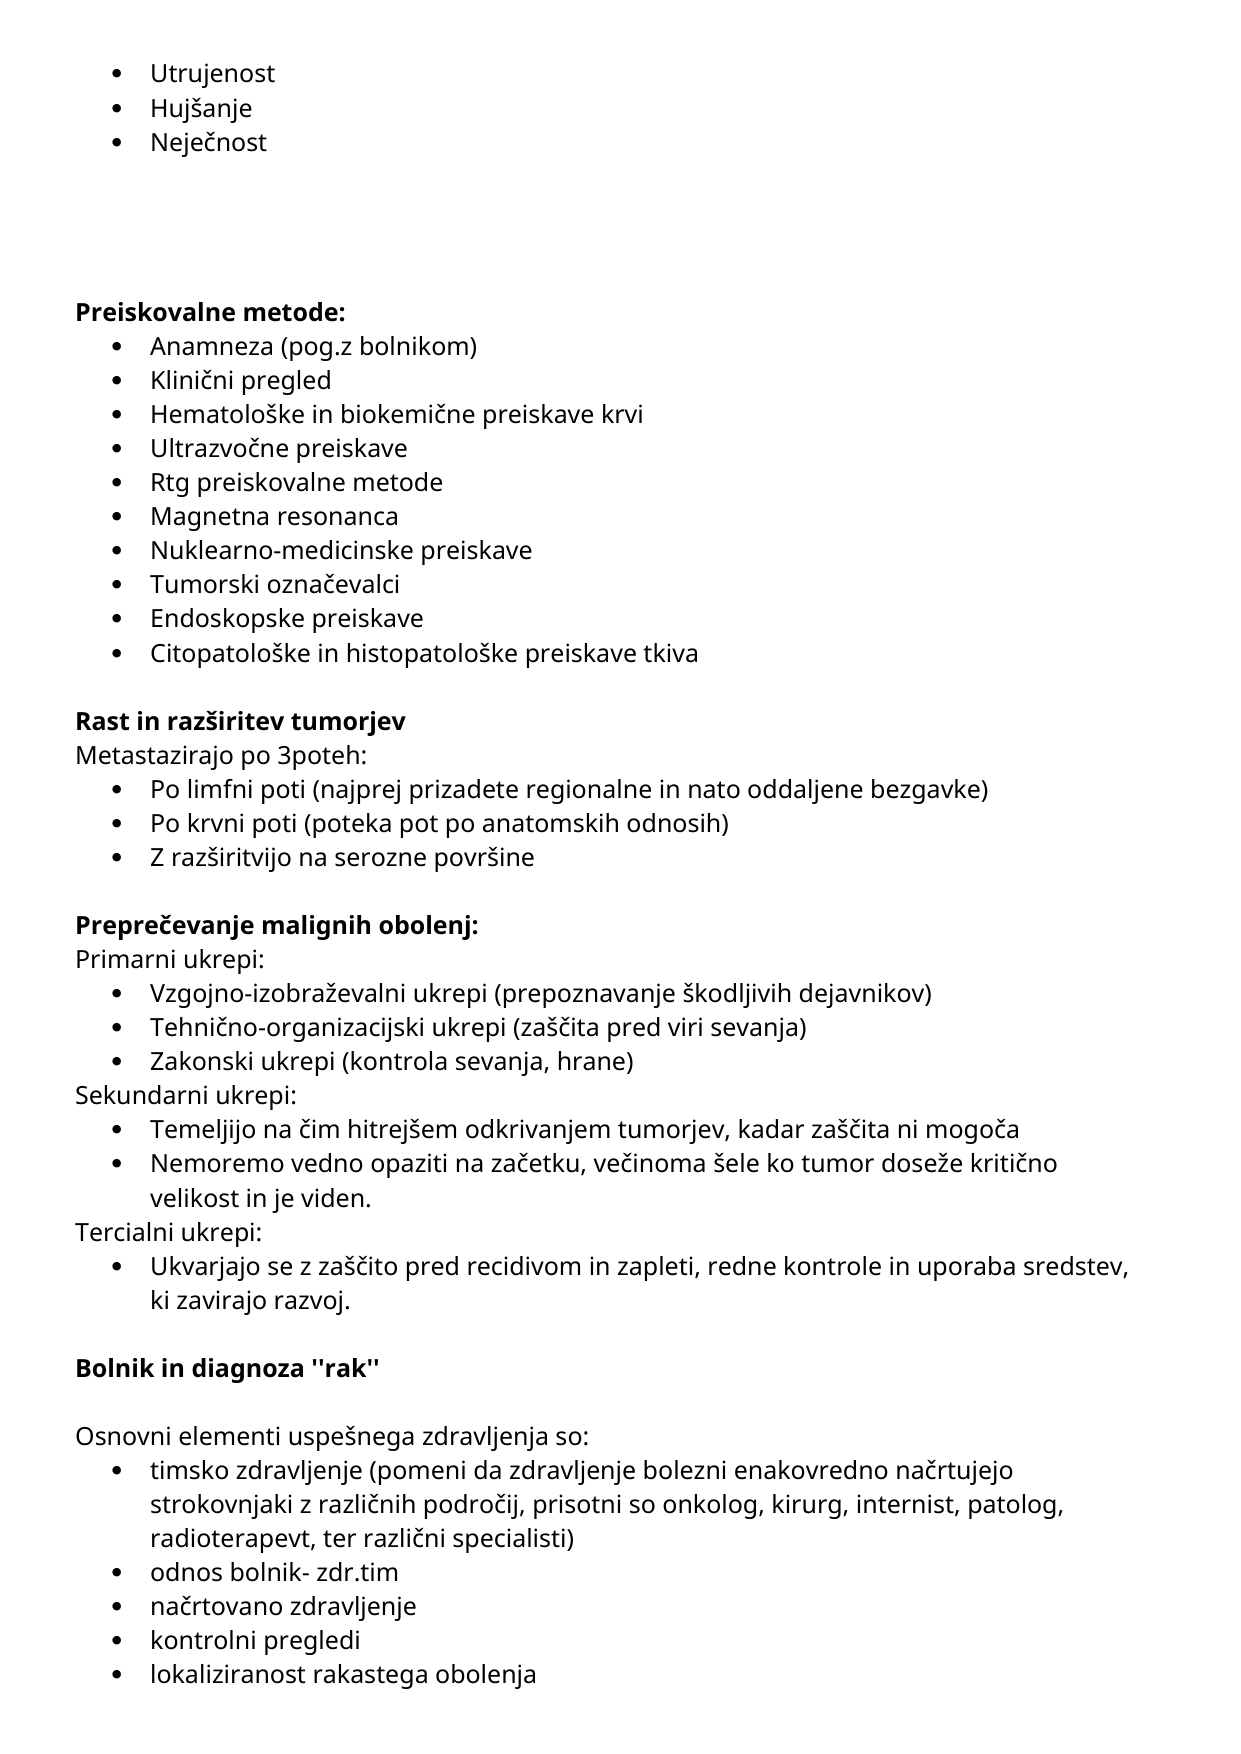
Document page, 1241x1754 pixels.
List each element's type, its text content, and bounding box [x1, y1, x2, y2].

text Osnovni elementi uspešnega zdravljenja so: [75, 1419, 1144, 1453]
list Ukvarjajo se z zaščito pred recidivom in zapleti, redne kontrole in uporaba sredstev, ki zavirajo razvoj. [112, 1248, 1144, 1316]
list Nuklearno-medicinske preiskave [112, 533, 1144, 567]
list Zakonski ukrepi (kontrola sevanja, hrane) [112, 1044, 1144, 1078]
list Po krvni poti (poteka pot po anatomskih odnosih) [112, 806, 1144, 839]
list Vzgojno-izobraževalni ukrepi (prepoznavanje škodljivih dejavnikov) [112, 976, 1144, 1010]
list timsko zdravljenje (pomeni da zdravljenje bolezni enakovredno načrtujejo strokovnjaki z različnih področij, prisotni so onkolog, kirurg, internist, patolog, radioterapevt, ter različni specialisti) [112, 1453, 1144, 1555]
list Magnetna resonanca [112, 499, 1144, 533]
list Utrujenost [112, 56, 1144, 90]
list Anamneza (pog.z bolnikom) [112, 329, 1144, 363]
text Preiskovalne metode: [75, 294, 1144, 329]
list Ultrazvočne preiskave [112, 431, 1144, 465]
list Rtg preiskovalne metode [112, 465, 1144, 499]
text Tercialni ukrepi: [75, 1214, 1144, 1248]
list Endoskopske preiskave [112, 601, 1144, 635]
list Neječnost [112, 124, 1144, 158]
text Primarni ukrepi: [75, 942, 1144, 976]
list Tehnično-organizacijski ukrepi (zaščita pred viri sevanja) [112, 1010, 1144, 1044]
list Hujšanje [112, 90, 1144, 124]
list Tumorski označevalci [112, 567, 1144, 601]
list Nemoremo vedno opaziti na začetku, večinoma šele ko tumor doseže kritično velikost in je viden. [112, 1146, 1144, 1214]
list Citopatološke in histopatološke preiskave tkiva [112, 635, 1144, 669]
list Z razširitvijo na serozne površine [112, 839, 1144, 874]
list odnos bolnik- zdr.tim [112, 1555, 1144, 1589]
list Klinični pregled [112, 363, 1144, 397]
list Po limfni poti (najprej prizadete regionalne in nato oddaljene bezgavke) [112, 771, 1144, 806]
text Rast in razširitev tumorjev [75, 703, 1144, 737]
list načrtovano zdravljenje [112, 1589, 1144, 1623]
list lokaliziranost rakastega obolenja [112, 1657, 1144, 1691]
list kontrolni pregledi [112, 1623, 1144, 1657]
list Temeljijo na čim hitrejšem odkrivanjem tumorjev, kadar zaščita ni mogoča [112, 1112, 1144, 1146]
text Sekundarni ukrepi: [75, 1078, 1144, 1112]
text Metastazirajo po 3poteh: [75, 737, 1144, 771]
list Hematološke in biokemične preiskave krvi [112, 397, 1144, 431]
text Bolnik in diagnoza ''rak'' [75, 1351, 1144, 1384]
text Preprečevanje malignih obolenj: [75, 908, 1144, 942]
